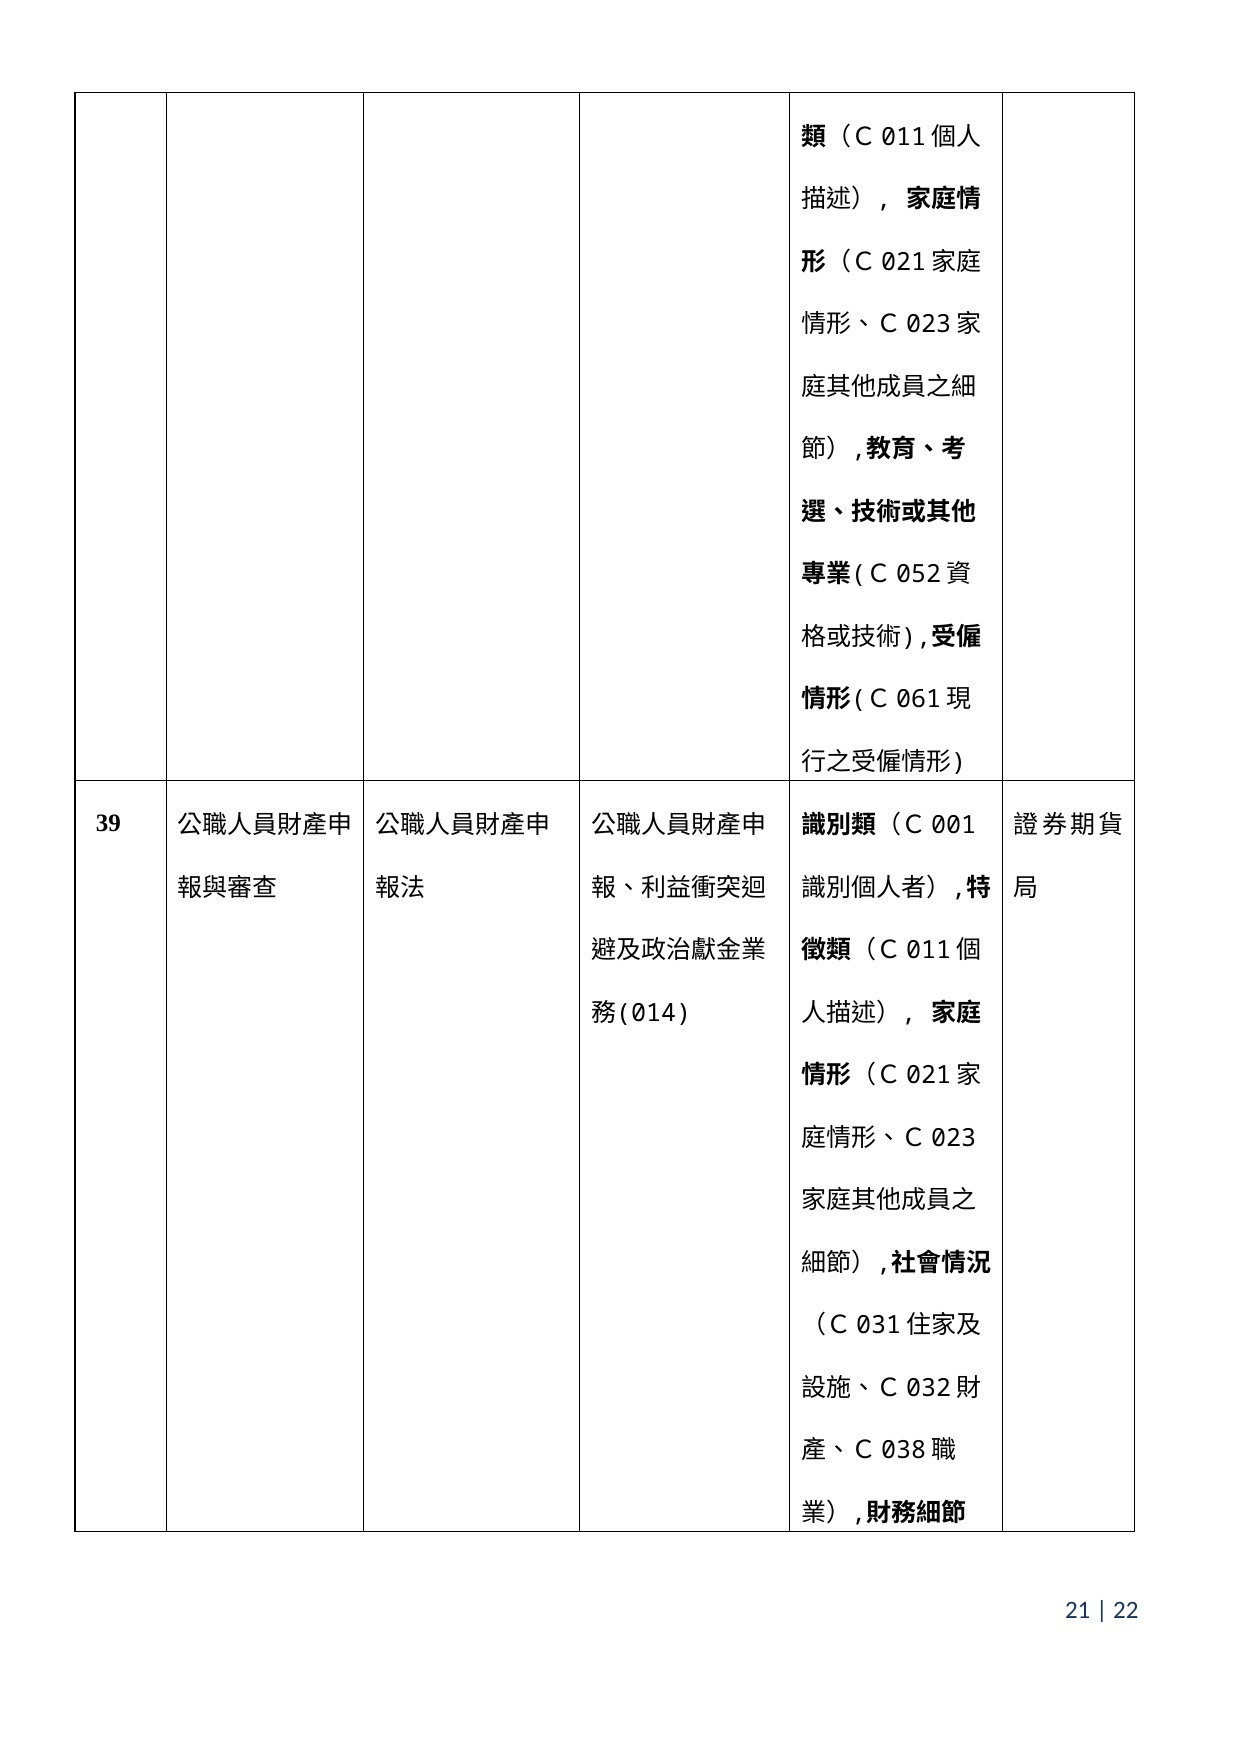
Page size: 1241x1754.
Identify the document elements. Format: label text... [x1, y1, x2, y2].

table_cell [364, 93, 579, 780]
table_cell [580, 93, 789, 780]
table_cell 公職人員財產申報與審查 [167, 781, 363, 1531]
table_cell [76, 93, 166, 780]
table_cell 公職人員財產申報法 [364, 781, 579, 1531]
table_cell [167, 93, 363, 780]
table_cell [1003, 93, 1134, 780]
table_cell 識別類（Ｃ001識別個人者）,特徵類（Ｃ011個人描述）, 家庭情形（Ｃ021家庭情形、Ｃ023家庭其他成員之細節）,社會情況（Ｃ031住家及設施、Ｃ032財產、Ｃ038職業）,財務細節 [790, 781, 1002, 1531]
table_cell 證券期貨局 [1003, 781, 1134, 1531]
table_cell [76, 781, 166, 1531]
table_cell 類（Ｃ011個人描述）, 家庭情形（Ｃ021家庭情形、Ｃ023家庭其他成員之細節）,教育、考選、技術或其他專業(Ｃ052資格或技術),受僱情形(Ｃ061現行之受僱情形) [790, 93, 1002, 780]
table_cell 公職人員財產申報、利益衝突迴避及政治獻金業務(014) [580, 781, 789, 1531]
